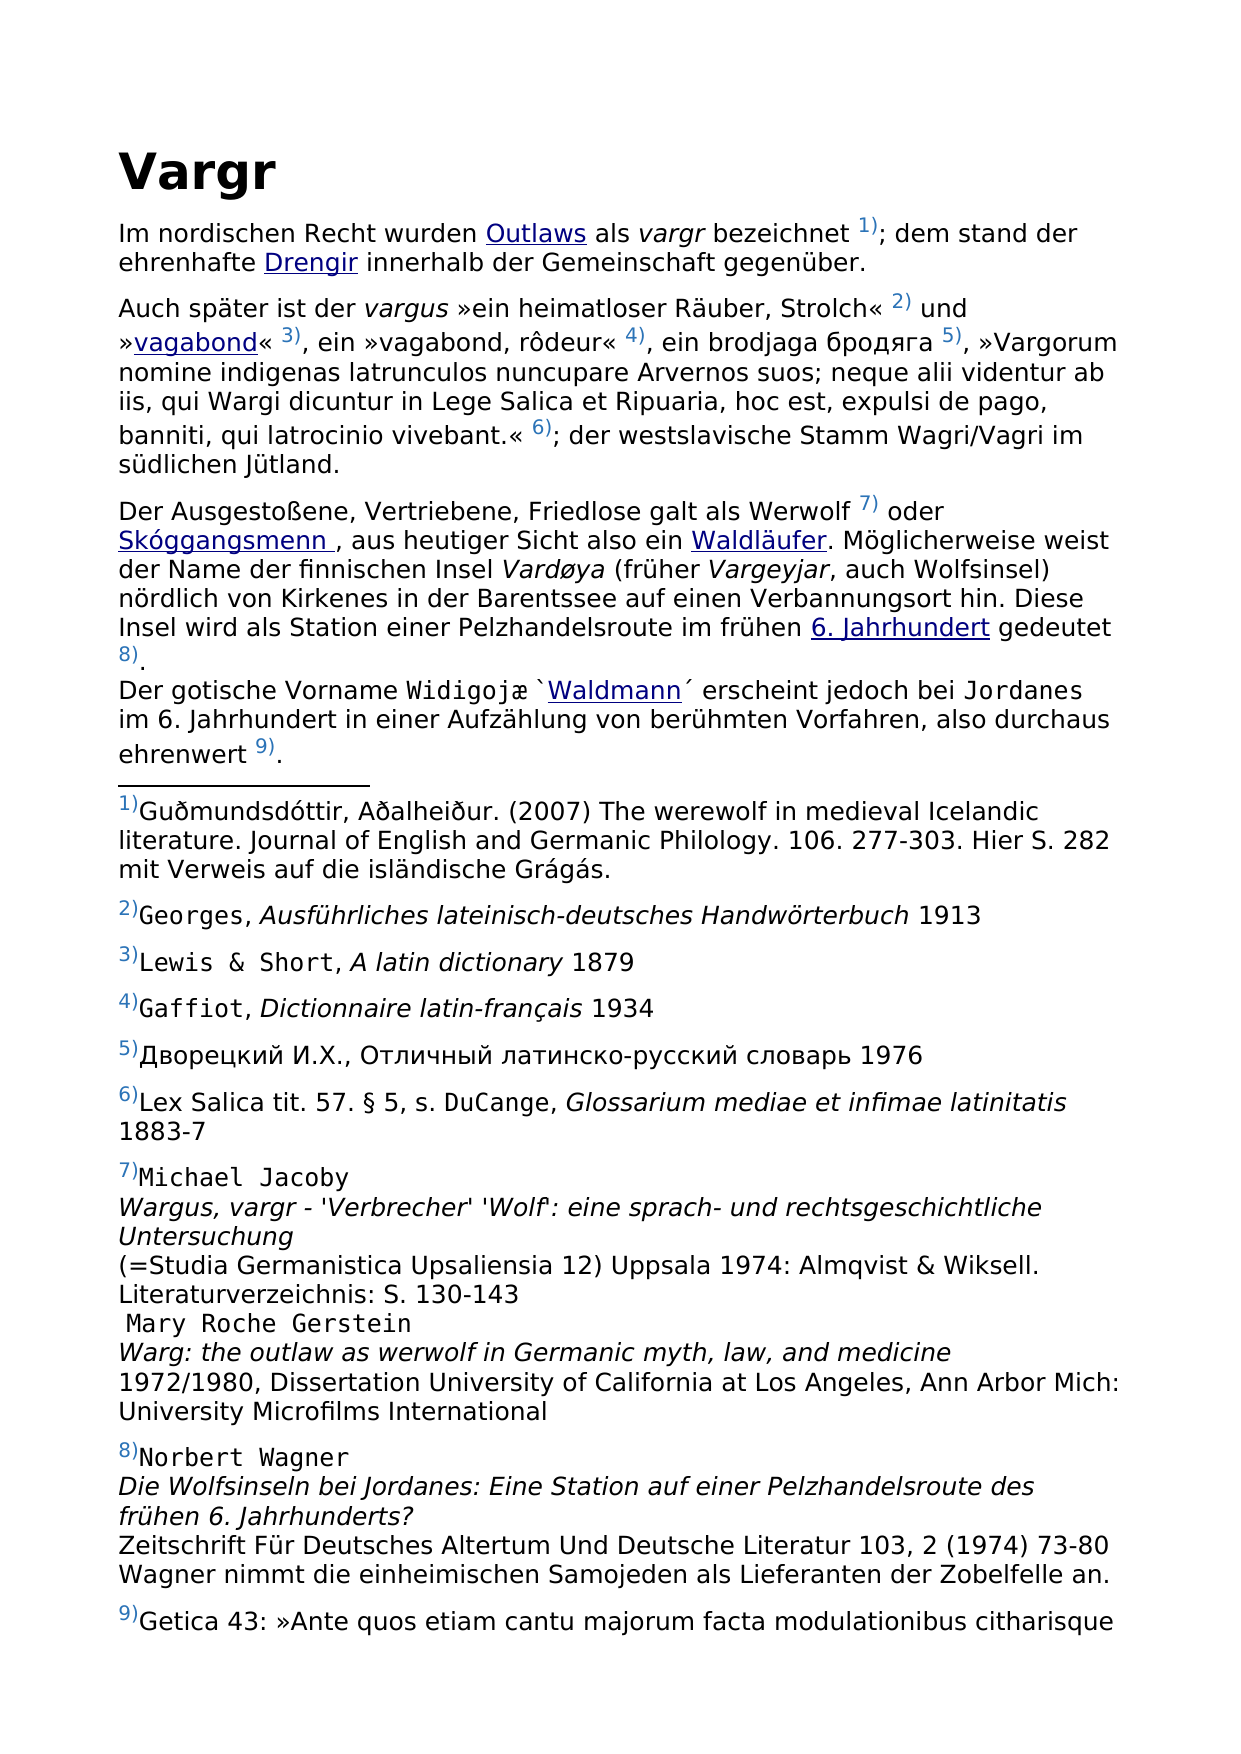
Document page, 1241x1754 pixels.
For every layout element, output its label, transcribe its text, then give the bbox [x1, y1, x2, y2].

text Georges, Ausführliches lateinisch-deutsches Handwörterbuch 1913 [118, 897, 1122, 931]
text Der Ausgestoßene, Vertriebene, Friedlose galt als Werwolf oder Skóggangsmenn , aus heutiger Sicht also ein Waldläufer. Möglicherweise weist der Name der finnischen Insel Vardøya (früher Vargeyjar, auch Wolfsinsel) nördlich von Kirkenes in der Barentssee auf einen Verbannungsort hin. Diese Insel wird als Station einer Pelzhandelsroute im frühen 6. Jahrhundert gedeutet . Der gotische Vorname Widigojæ `Waldmann´ erscheint jedoch bei Jordanes im 6. Jahrhundert in einer Aufzählung von berühmten Vorfahren, also durchaus ehrenwert . [118, 492, 1122, 769]
text Lewis & Short, A latin dictionary 1879 [118, 943, 1122, 977]
text Guðmundsdóttir, Aðalheiður. (2007) The werewolf in medieval Icelandic literature. Journal of English and Germanic Philology. 106. 277-303. Hier S. 282 mit Verweis auf die isländische Grágás. [118, 792, 1122, 884]
text Дворецкий И.Х., Отличный латинско-русский словарь 1976 [118, 1036, 1122, 1070]
text Auch später ist der vargus »ein heimatloser Räuber, Strolch« und »vagabond« , ein »vagabond, rôdeur« , ein brodjaga бродяга , »Vargorum nomine indigenas latrunculos nuncupare Arvernos suos; neque alii videntur ab iis, qui Wargi dicuntur in Lege Salica et Ripuaria, hoc est, expulsi de pago, banniti, qui latrocinio vivebant.« ; der westslavische Stamm Wagri/Vagri im südlichen Jütland. [118, 289, 1122, 479]
text Getica 43: »Ante quos etiam cantu majorum facta modulationibus citharisque [118, 1602, 1122, 1636]
subtitle Vargr [118, 143, 1122, 201]
text Michael Jacoby Wargus, vargr - 'Verbrecher' 'Wolf': eine sprach- und rechtsgeschichtliche Untersuchung (=Studia Germanistica Upsaliensia 12) Uppsala 1974: Almqvist & Wiksell. Literaturverzeichnis: S. 130-143 Mary Roche Gerstein Warg: the outlaw as werwolf in Germanic myth, law, and medicine 1972/1980, Dissertation University of California at Los Angeles, Ann Arbor Mich: University Microfilms International [118, 1159, 1122, 1426]
text Lex Salica tit. 57. § 5, s. DuCange, Glossarium mediae et infimae latinitatis 1883-7 [118, 1083, 1122, 1146]
text Gaffiot, Dictionnaire latin-français 1934 [118, 990, 1122, 1024]
text Im nordischen Recht wurden Outlaws als vargr bezeichnet ; dem stand der ehrenhafte Drengir innerhalb der Gemeinschaft gegenüber. [118, 214, 1122, 277]
text Norbert Wagner Die Wolfsinseln bei Jordanes: Eine Station auf einer Pelzhandelsroute des frühen 6. Jahrhunderts? Zeitschrift Für Deutsches Altertum Und Deutsche Literatur 103, 2 (1974) 73-80 Wagner nimmt die einheimischen Samojeden als Lieferanten der Zobelfelle an. [118, 1438, 1122, 1589]
